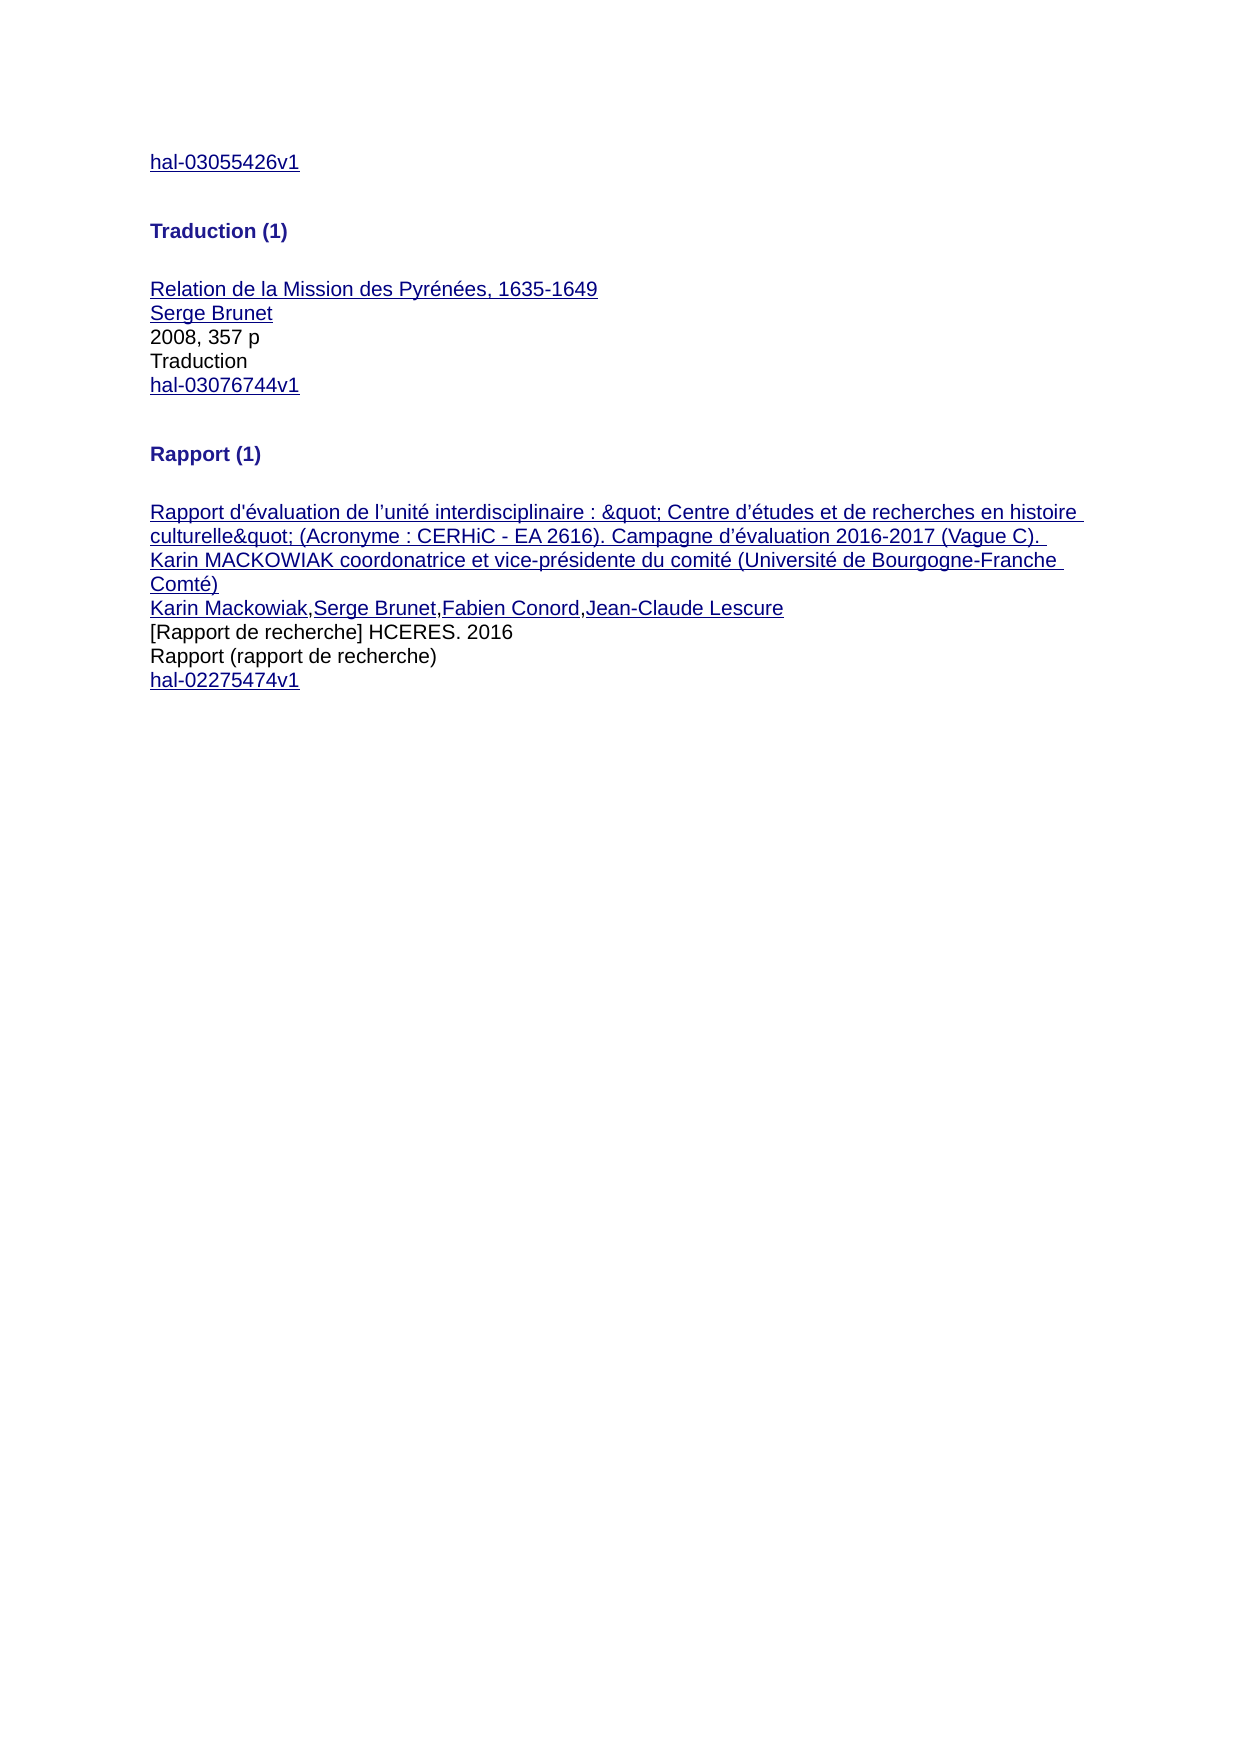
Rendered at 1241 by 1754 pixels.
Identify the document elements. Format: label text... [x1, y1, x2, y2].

table_header Relation de la Mission des Pyrénées, 1635-1649 Serge Brunet 2008, 357 p Traduction hal-03076744v1 [150, 277, 1090, 397]
subtitle Traduction (1) [150, 219, 1090, 243]
table_cell hal-03055426v1 [150, 150, 1090, 174]
table_header Rapport d'évaluation de l’unité interdisciplinaire : &quot; Centre d’études et de recherches en histoire culturelle&quot; (Acronyme : CERHiC - EA 2616). Campagne d’évaluation 2016-2017 (Vague C). Karin MACKOWIAK coordonatrice et vice-présidente du comité (Université de Bourgogne-Franche Comté) Karin Mackowiak,Serge Brunet,Fabien Conord,Jean-Claude Lescure [Rapport de recherche] HCERES. 2016 Rapport (rapport de recherche) hal-02275474v1 [150, 500, 1090, 692]
subtitle Rapport (1) [150, 442, 1090, 466]
